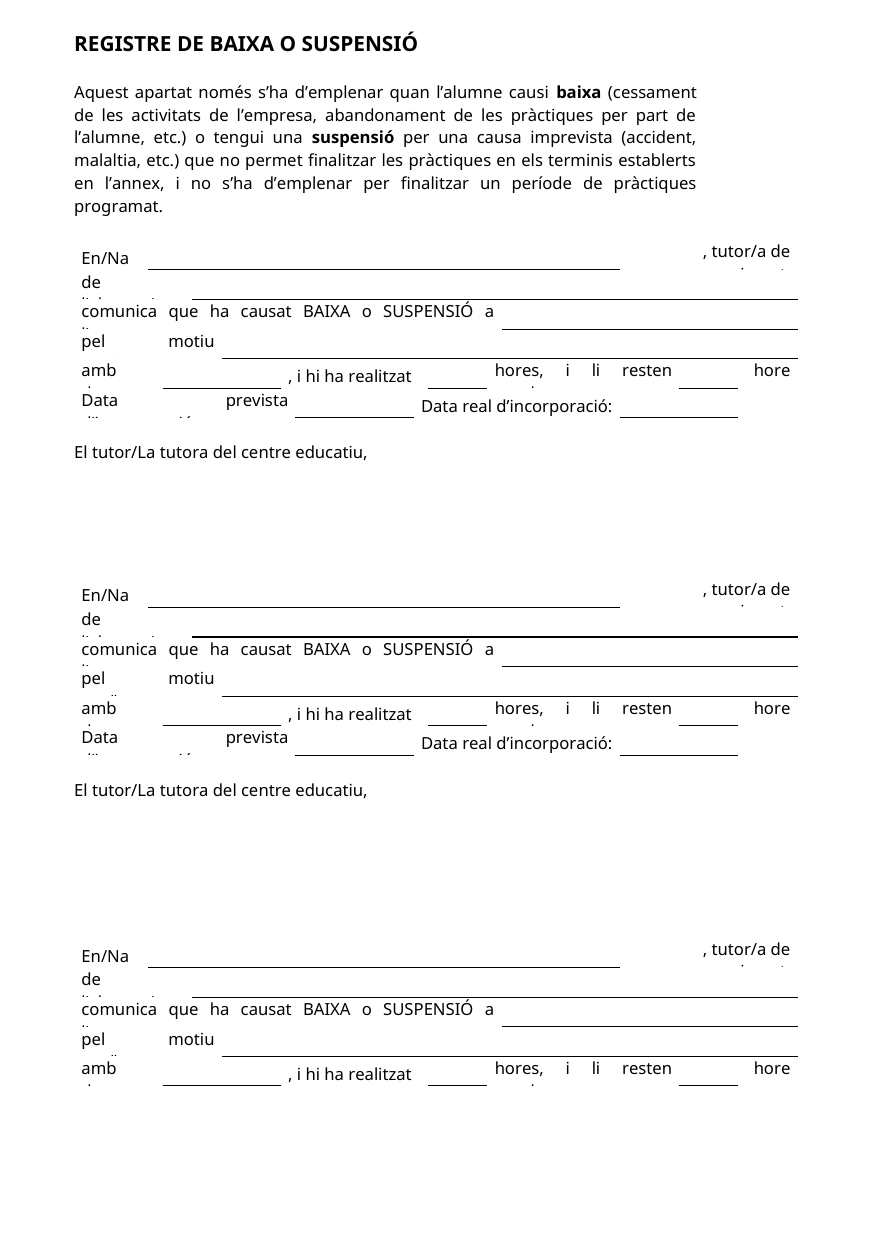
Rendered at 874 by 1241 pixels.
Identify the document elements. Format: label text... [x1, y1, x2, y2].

table_cell [192, 607, 797, 636]
table_cell [295, 725, 413, 755]
table_cell pel motiu següent: [74, 329, 222, 358]
table_cell [163, 1056, 281, 1085]
table_cell de l’alumne/a [74, 269, 192, 299]
table_cell de l’alumne/a [74, 967, 192, 997]
table_cell Data prevista d’incorporació: [74, 388, 295, 417]
table_cell , i hi ha realitzat [281, 1057, 428, 1085]
table_header En/Na [74, 240, 148, 269]
table_cell comunica que ha causat BAIXA o SUSPENSIÓ a l’empresa [74, 997, 502, 1026]
subtitle REGISTRE DE BAIXA O SUSPENSIÓ [74, 29, 697, 58]
table_cell [620, 388, 738, 417]
table_cell [502, 998, 797, 1026]
table_cell amb data [74, 1056, 162, 1085]
table_cell Data real d’incorporació: [414, 388, 620, 417]
table_cell hores. [738, 697, 797, 725]
table_header , tutor/a de seguiment [620, 577, 797, 607]
table_cell [502, 300, 797, 328]
table_cell [295, 388, 413, 417]
text Aquest apartat només s’ha d’emplenar quan l’alumne causi baixa (cessament de les activitats de l’empresa, abandonament de les pràctiques per part de l’alumne, etc.) o tengui una suspensió per una causa imprevista (accident, malaltia, etc.) que no permet finalitzar les pràctiques en els terminis establerts en l’annex, i no s’ha d’emplenar per finalitzar un període de pràctiques programat. [74, 81, 697, 217]
table_header [148, 240, 620, 269]
table_header [148, 577, 620, 607]
table_header , tutor/a de seguiment [620, 240, 797, 269]
table_cell comunica que ha causat BAIXA o SUSPENSIÓ a l’empresa [74, 299, 502, 328]
table_cell pel motiu següent: [74, 666, 222, 696]
table_header [148, 938, 620, 967]
table_cell [163, 696, 281, 725]
table_cell [738, 725, 797, 755]
table_cell [192, 269, 797, 299]
table_cell , i hi ha realitzat [281, 359, 428, 388]
table_cell [620, 725, 738, 755]
table_cell [428, 697, 487, 725]
table_cell [163, 358, 281, 388]
table_cell hores, i li resten pendents [487, 697, 679, 725]
table_cell comunica que ha causat BAIXA o SUSPENSIÓ a l’empresa [74, 636, 502, 666]
table_cell hores. [738, 1057, 797, 1085]
table_cell [738, 388, 797, 417]
table_cell [222, 1026, 797, 1056]
table_header En/Na [74, 577, 148, 607]
table_cell de l’alumne/a [74, 607, 192, 636]
table_cell [192, 967, 797, 997]
table_cell pel motiu següent: [74, 1026, 222, 1056]
table_cell hores, i li resten pendents [487, 359, 679, 388]
table_cell [428, 1057, 487, 1085]
table_cell hores, i li resten pendents [487, 1057, 679, 1085]
table_cell [222, 329, 797, 358]
text El tutor/La tutora del centre educatiu, [74, 778, 697, 801]
table_cell [679, 1057, 738, 1085]
table_cell [222, 666, 797, 696]
table_cell [502, 638, 797, 666]
table_header , tutor/a de seguiment [620, 938, 797, 967]
text El tutor/La tutora del centre educatiu, [74, 441, 697, 464]
table_header En/Na [74, 938, 148, 967]
table_cell , i hi ha realitzat [281, 697, 428, 725]
table_cell [679, 359, 738, 388]
table_cell [679, 697, 738, 725]
table_cell Data real d’incorporació: [414, 725, 620, 755]
table_cell [428, 359, 487, 388]
table_cell Data prevista d’incorporació: [74, 725, 295, 755]
table_cell amb data [74, 696, 162, 725]
table_cell hores. [738, 359, 797, 388]
table_cell amb data [74, 358, 162, 388]
